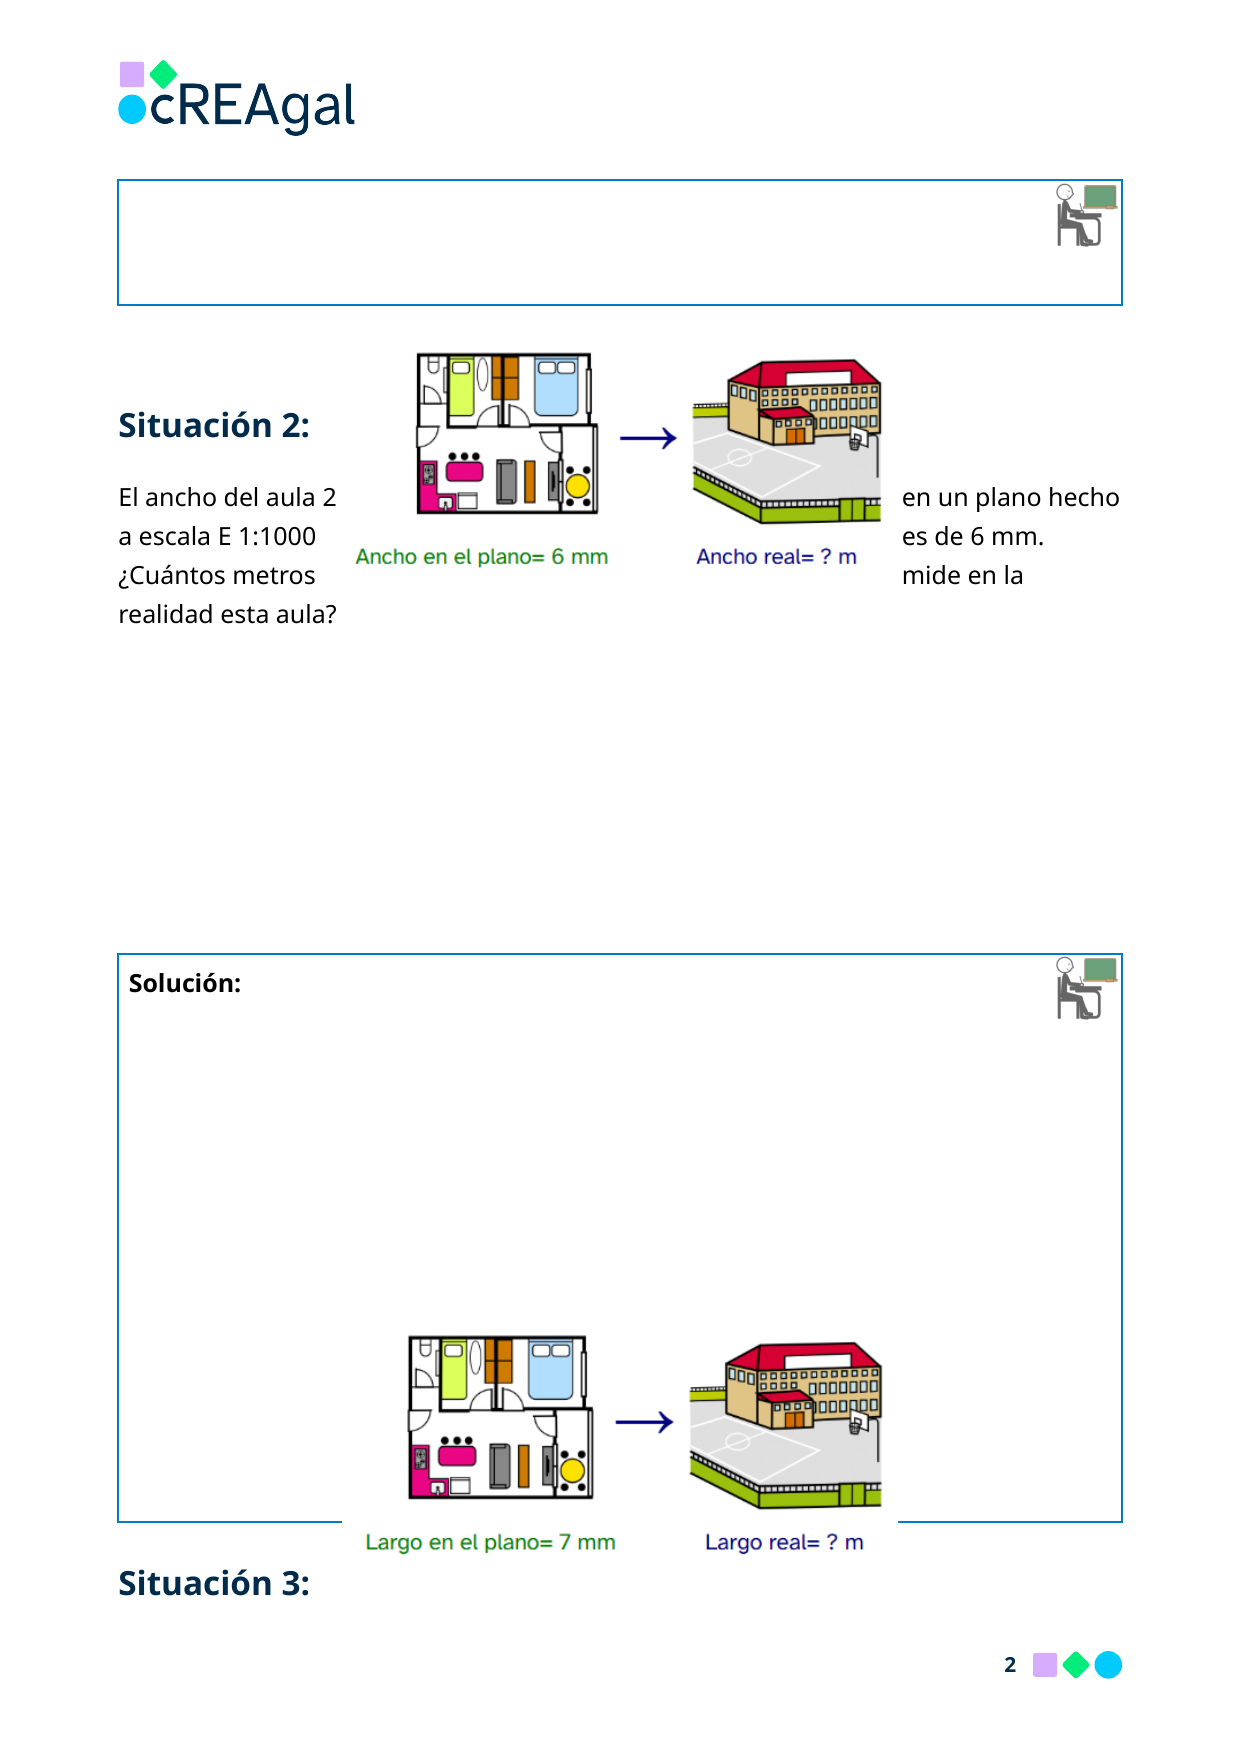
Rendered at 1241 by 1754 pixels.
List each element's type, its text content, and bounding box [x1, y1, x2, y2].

picture [342, 1324, 899, 1569]
table_header Solución: [119, 955, 1121, 1521]
text El ancho del aula 2 en un plano hecho a escala E 1:1000 es de 6 mm. ¿Cuántos metros mide en la realidad esta aula? [118, 479, 1122, 631]
table_header [119, 181, 1121, 304]
picture [338, 339, 902, 578]
subtitle Situación 2: [118, 402, 338, 448]
picture [118, 60, 355, 136]
subtitle [902, 402, 1122, 448]
subtitle Situación 3: [118, 1559, 1122, 1605]
